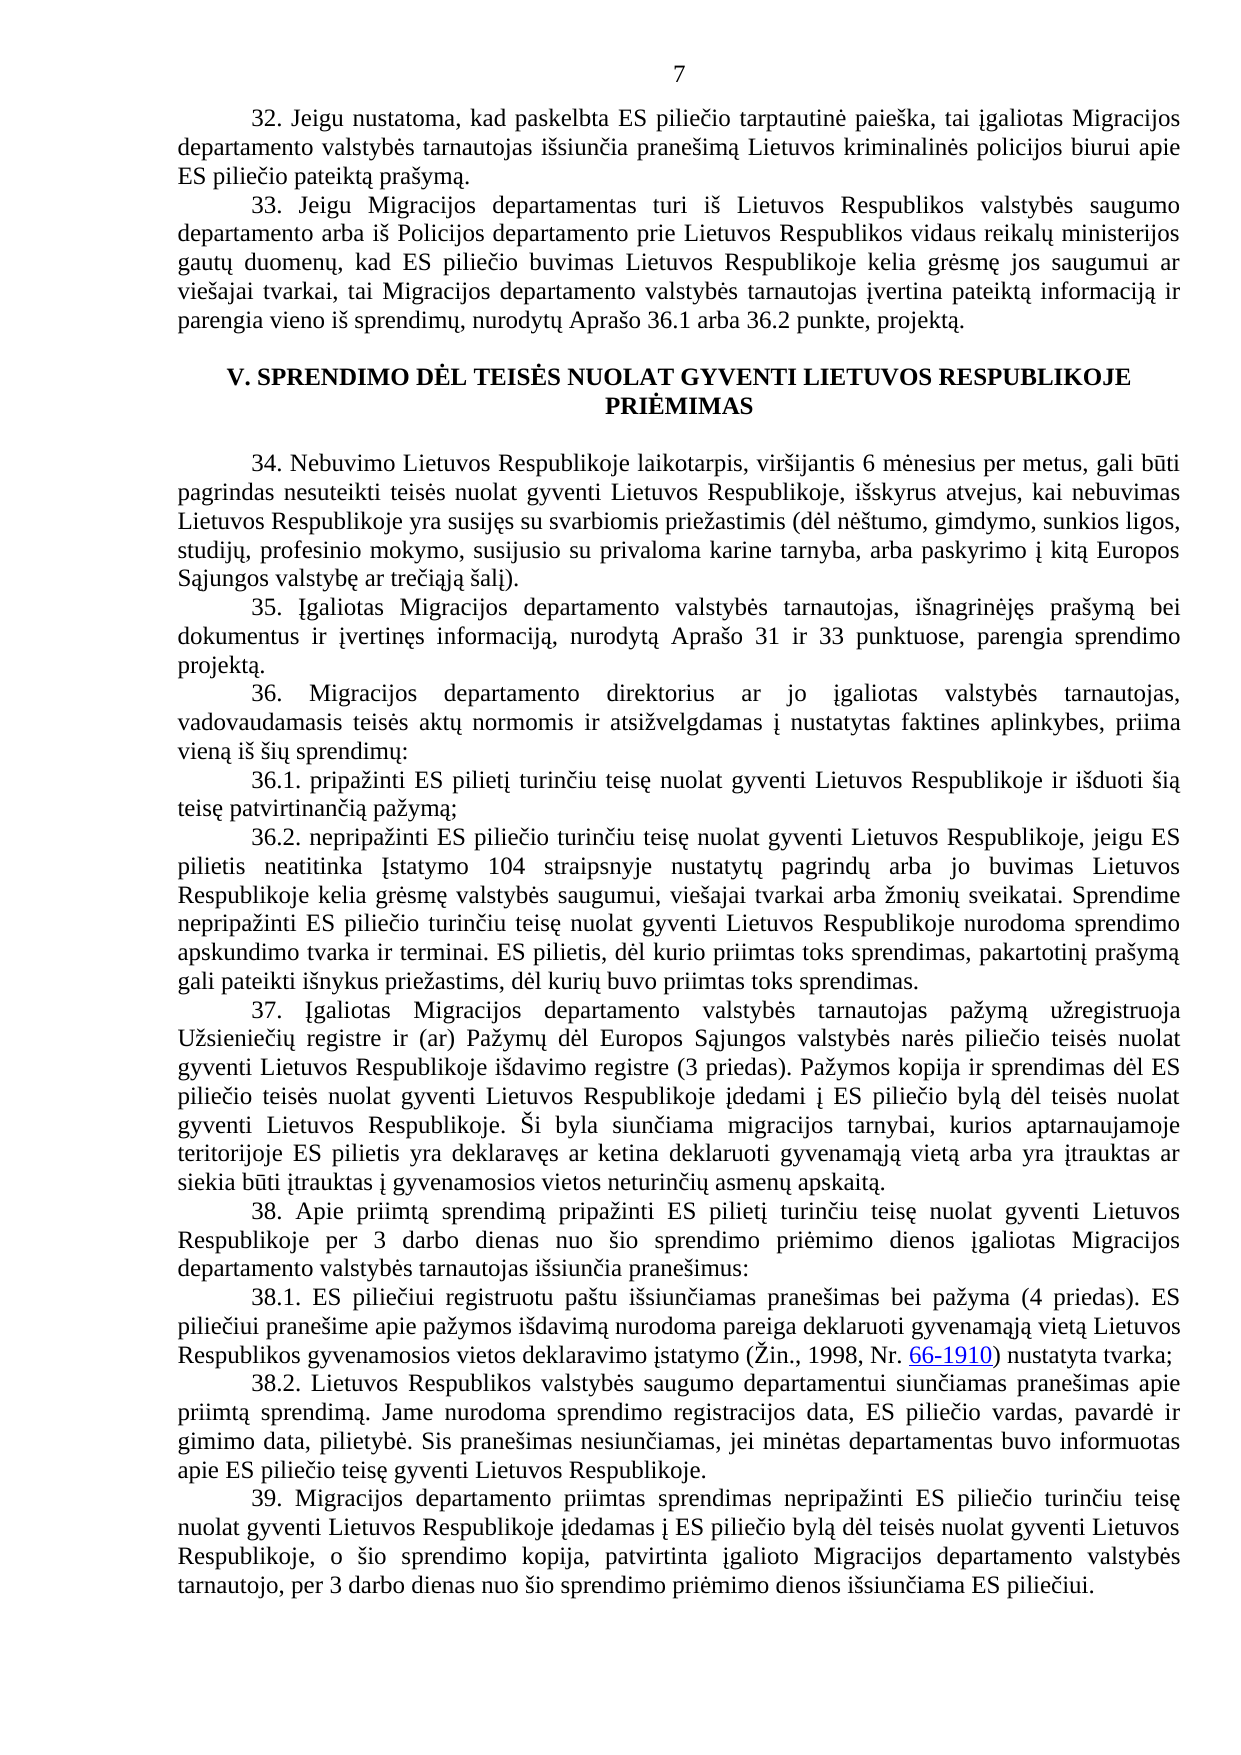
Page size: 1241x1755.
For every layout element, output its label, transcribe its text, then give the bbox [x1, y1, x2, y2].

text 36. Migracijos departamento direktorius ar jo įgaliotas valstybės tarnautojas, vadovaudamasis teisės aktų normomis ir atsižvelgdamas į nustatytas faktines aplinkybes, priima vieną iš šių sprendimų: [177, 678, 1181, 765]
text 39. Migracijos departamento priimtas sprendimas nepripažinti ES piliečio turinčiu teisę nuolat gyventi Lietuvos Respublikoje įdedamas į ES piliečio bylą dėl teisės nuolat gyventi Lietuvos Respublikoje, o šio sprendimo kopija, patvirtinta įgalioto Migracijos departamento valstybės tarnautojo, per 3 darbo dienas nuo šio sprendimo priėmimo dienos išsiunčiama ES piliečiui. [177, 1483, 1181, 1598]
text 35. Įgaliotas Migracijos departamento valstybės tarnautojas, išnagrinėjęs prašymą bei dokumentus ir įvertinęs informaciją, nurodytą Aprašo 31 ir 33 punktuose, parengia sprendimo projektą. [177, 592, 1181, 678]
text 34. Nebuvimo Lietuvos Respublikoje laikotarpis, viršijantis 6 mėnesius per metus, gali būti pagrindas nesuteikti teisės nuolat gyventi Lietuvos Respublikoje, išskyrus atvejus, kai nebuvimas Lietuvos Respublikoje yra susijęs su svarbiomis priežastimis (dėl nėštumo, gimdymo, sunkios ligos, studijų, profesinio mokymo, susijusio su privaloma karine tarnyba, arba paskyrimo į kitą Europos Sąjungos valstybę ar trečiąją šalį). [177, 448, 1181, 592]
text 33. Jeigu Migracijos departamentas turi iš Lietuvos Respublikos valstybės saugumo departamento arba iš Policijos departamento prie Lietuvos Respublikos vidaus reikalų ministerijos gautų duomenų, kad ES piliečio buvimas Lietuvos Respublikoje kelia grėsmę jos saugumui ar viešajai tvarkai, tai Migracijos departamento valstybės tarnautojas įvertina pateiktą informaciją ir parengia vieno iš sprendimų, nurodytų Aprašo 36.1 arba 36.2 punkte, projektą. [177, 190, 1181, 333]
text 38. Apie priimtą sprendimą pripažinti ES pilietį turinčiu teisę nuolat gyventi Lietuvos Respublikoje per 3 darbo dienas nuo šio sprendimo priėmimo dienos įgaliotas Migracijos departamento valstybės tarnautojas išsiunčia pranešimus: [177, 1196, 1181, 1282]
text 38.2. Lietuvos Respublikos valstybės saugumo departamentui siunčiamas pranešimas apie priimtą sprendimą. Jame nurodoma sprendimo registracijos data, ES piliečio vardas, pavardė ir gimimo data, pilietybė. Sis pranešimas nesiunčiamas, jei minėtas departamentas buvo informuotas apie ES piliečio teisę gyventi Lietuvos Respublikoje. [177, 1368, 1181, 1483]
text 36.2. nepripažinti ES piliečio turinčiu teisę nuolat gyventi Lietuvos Respublikoje, jeigu ES pilietis neatitinka Įstatymo 104 straipsnyje nustatytų pagrindų arba jo buvimas Lietuvos Respublikoje kelia grėsmę valstybės saugumui, viešajai tvarkai arba žmonių sveikatai. Sprendime nepripažinti ES piliečio turinčiu teisę nuolat gyventi Lietuvos Respublikoje nurodoma sprendimo apskundimo tvarka ir terminai. ES pilietis, dėl kurio priimtas toks sprendimas, pakartotinį prašymą gali pateikti išnykus priežastims, dėl kurių buvo priimtas toks sprendimas. [177, 822, 1181, 995]
text V. SPRENDIMO DĖL TEISĖS NUOLAT GYVENTI LIETUVOS RESPUBLIKOJE PRIĖMIMAS [177, 362, 1181, 420]
text 38.1. ES piliečiui registruotu paštu išsiunčiamas pranešimas bei pažyma (4 priedas). ES piliečiui pranešime apie pažymos išdavimą nurodoma pareiga deklaruoti gyvenamąją vietą Lietuvos Respublikos gyvenamosios vietos deklaravimo įstatymo (Žin., 1998, Nr. 66-1910) nustatyta tvarka; [177, 1282, 1181, 1368]
text 36.1. pripažinti ES pilietį turinčiu teisę nuolat gyventi Lietuvos Respublikoje ir išduoti šią teisę patvirtinančią pažymą; [177, 765, 1181, 822]
text 32. Jeigu nustatoma, kad paskelbta ES piliečio tarptautinė paieška, tai įgaliotas Migracijos departamento valstybės tarnautojas išsiunčia pranešimą Lietuvos kriminalinės policijos biurui apie ES piliečio pateiktą prašymą. [177, 103, 1181, 190]
text 37. Įgaliotas Migracijos departamento valstybės tarnautojas pažymą užregistruoja Užsieniečių registre ir (ar) Pažymų dėl Europos Sąjungos valstybės narės piliečio teisės nuolat gyventi Lietuvos Respublikoje išdavimo registre (3 priedas). Pažymos kopija ir sprendimas dėl ES piliečio teisės nuolat gyventi Lietuvos Respublikoje įdedami į ES piliečio bylą dėl teisės nuolat gyventi Lietuvos Respublikoje. Ši byla siunčiama migracijos tarnybai, kurios aptarnaujamoje teritorijoje ES pilietis yra deklaravęs ar ketina deklaruoti gyvenamąją vietą arba yra įtrauktas ar siekia būti įtrauktas į gyvenamosios vietos neturinčių asmenų apskaitą. [177, 995, 1181, 1196]
